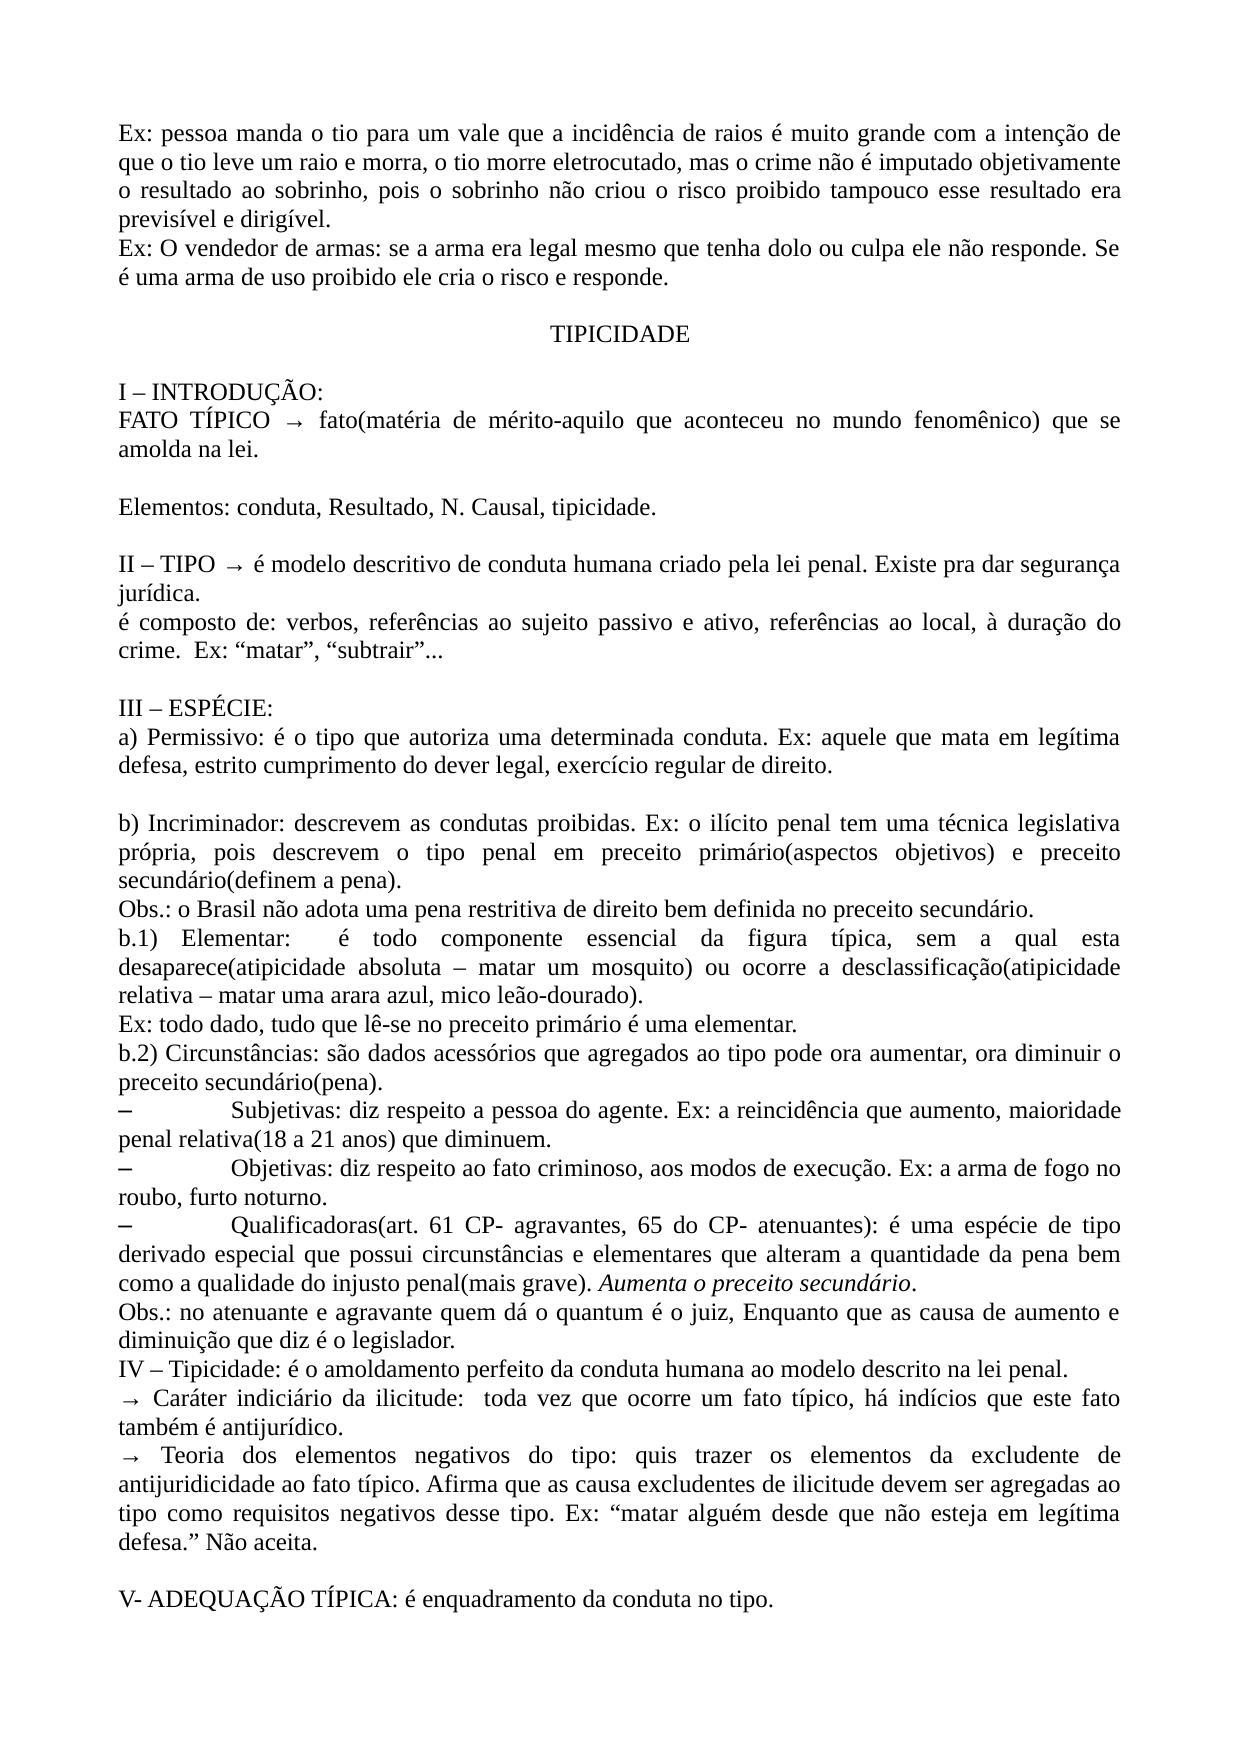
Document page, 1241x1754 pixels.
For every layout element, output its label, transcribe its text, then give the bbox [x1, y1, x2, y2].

text II – TIPO → é modelo descritivo de conduta humana criado pela lei penal. Existe pra dar segurança jurídica. [118, 549, 1122, 607]
text Elementos: conduta, Resultado, N. Causal, tipicidade. [118, 492, 1122, 521]
text b.1) Elementar: é todo componente essencial da figura típica, sem a qual esta desaparece(atipicidade absoluta – matar um mosquito) ou ocorre a desclassificação(atipicidade relativa – matar uma arara azul, mico leão-dourado). [118, 923, 1122, 1009]
list Qualificadoras(art. 61 CP- agravantes, 65 do CP- atenuantes): é uma espécie de tipo derivado especial que possui circunstâncias e elementares que alteram a quantidade da pena bem como a qualidade do injusto penal(mais grave). Aumenta o preceito secundário. [118, 1211, 1122, 1297]
text Obs.: o Brasil não adota uma pena restritiva de direito bem definida no preceito secundário. [118, 894, 1122, 923]
text Obs.: no atenuante e agravante quem dá o quantum é o juiz, Enquanto que as causa de aumento e diminuição que diz é o legislador. [118, 1297, 1122, 1354]
text FATO TÍPICO → fato(matéria de mérito-aquilo que aconteceu no mundo fenomênico) que se amolda na lei. [118, 406, 1122, 463]
text TIPICIDADE [118, 319, 1122, 348]
text V- ADEQUAÇÃO TÍPICA: é enquadramento da conduta no tipo. [118, 1584, 1122, 1613]
list Ex: O vendedor de armas: se a arma era legal mesmo que tenha dolo ou culpa ele não responde. Se é uma arma de uso proibido ele cria o risco e responde. [118, 233, 1122, 291]
text b) Incriminador: descrevem as condutas proibidas. Ex: o ilícito penal tem uma técnica legislativa própria, pois descrevem o tipo penal em preceito primário(aspectos objetivos) e preceito secundário(definem a pena). [118, 808, 1122, 894]
text → Teoria dos elementos negativos do tipo: quis trazer os elementos da excludente de antijuridicidade ao fato típico. Afirma que as causa excludentes de ilicitude devem ser agregadas ao tipo como requisitos negativos desse tipo. Ex: “matar alguém desde que não esteja em legítima defesa.” Não aceita. [118, 1441, 1122, 1556]
text a) Permissivo: é o tipo que autoriza uma determinada conduta. Ex: aquele que mata em legítima defesa, estrito cumprimento do dever legal, exercício regular de direito. [118, 722, 1122, 779]
text b.2) Circunstâncias: são dados acessórios que agregados ao tipo pode ora aumentar, ora diminuir o preceito secundário(pena). [118, 1038, 1122, 1096]
text III – ESPÉCIE: [118, 693, 1122, 722]
text IV – Tipicidade: é o amoldamento perfeito da conduta humana ao modelo descrito na lei penal. [118, 1354, 1122, 1383]
list Subjetivas: diz respeito a pessoa do agente. Ex: a reincidência que aumento, maioridade penal relativa(18 a 21 anos) que diminuem. [118, 1096, 1122, 1153]
text → Caráter indiciário da ilicitude: toda vez que ocorre um fato típico, há indícios que este fato também é antijurídico. [118, 1383, 1122, 1441]
text é composto de: verbos, referências ao sujeito passivo e ativo, referências ao local, à duração do crime. Ex: “matar”, “subtrair”... [118, 607, 1122, 664]
text I – INTRODUÇÃO: [118, 377, 1122, 406]
text Ex: todo dado, tudo que lê-se no preceito primário é uma elementar. [118, 1009, 1122, 1038]
list Objetivas: diz respeito ao fato criminoso, aos modos de execução. Ex: a arma de fogo no roubo, furto noturno. [118, 1153, 1122, 1211]
list Ex: pessoa manda o tio para um vale que a incidência de raios é muito grande com a intenção de que o tio leve um raio e morra, o tio morre eletrocutado, mas o crime não é imputado objetivamente o resultado ao sobrinho, pois o sobrinho não criou o risco proibido tampouco esse resultado era previsível e dirigível. [118, 118, 1122, 233]
